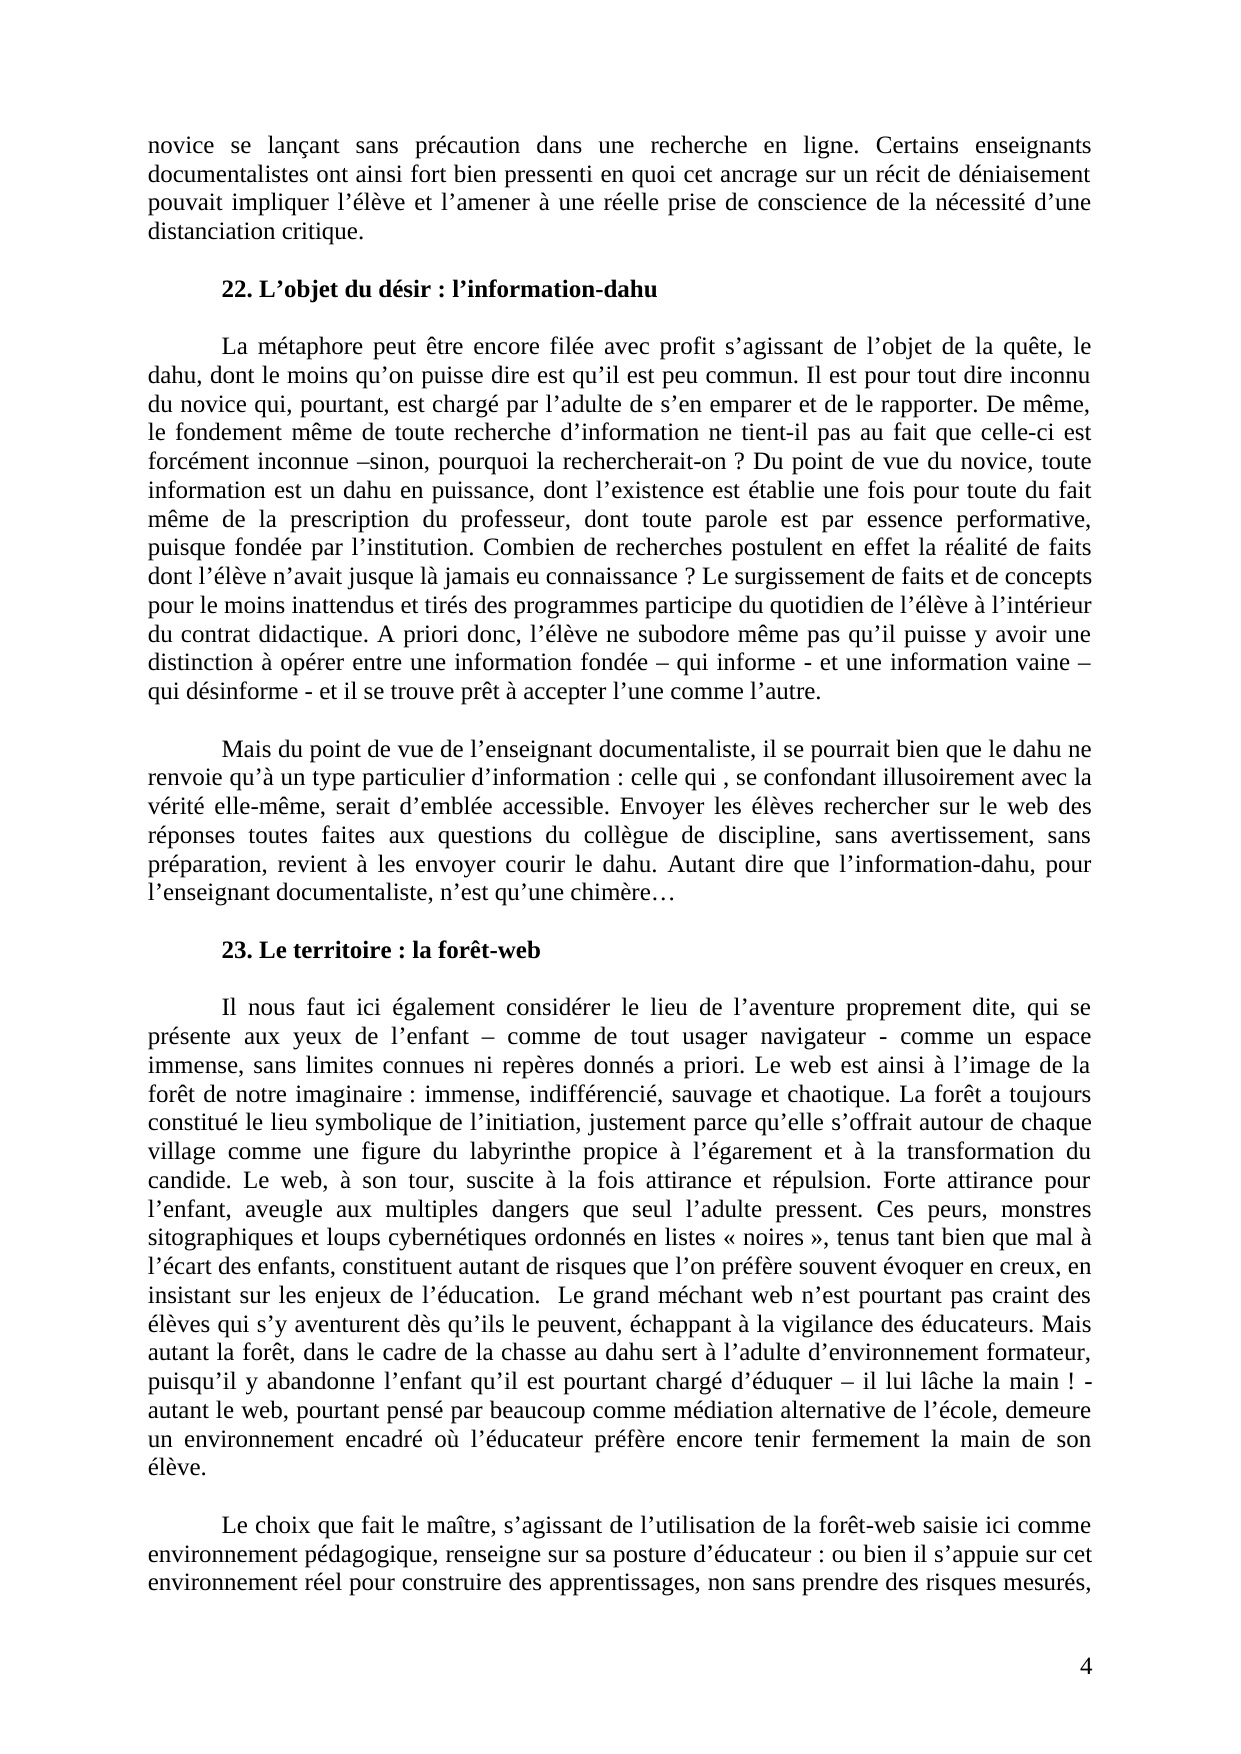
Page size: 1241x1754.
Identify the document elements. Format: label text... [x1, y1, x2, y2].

text La métaphore peut être encore filée avec profit s’agissant de l’objet de la quête, le dahu, dont le moins qu’on puisse dire est qu’il est peu commun. Il est pour tout dire inconnu du novice qui, pourtant, est chargé par l’adulte de s’en emparer et de le rapporter. De même, le fondement même de toute recherche d’information ne tient-il pas au fait que celle-ci est forcément inconnue –sinon, pourquoi la rechercherait-on ? Du point de vue du novice, toute information est un dahu en puissance, dont l’existence est établie une fois pour toute du fait même de la prescription du professeur, dont toute parole est par essence performative, puisque fondée par l’institution. Combien de recherches postulent en effet la réalité de faits dont l’élève n’avait jusque là jamais eu connaissance ? Le surgissement de faits et de concepts pour le moins inattendus et tirés des programmes participe du quotidien de l’élève à l’intérieur du contrat didactique. A priori donc, l’élève ne subodore même pas qu’il puisse y avoir une distinction à opérer entre une information fondée – qui informe - et une information vaine – qui désinforme - et il se trouve prêt à accepter l’une comme l’autre. [148, 331, 1092, 705]
text Mais du point de vue de l’enseignant documentaliste, il se pourrait bien que le dahu ne renvoie qu’à un type particulier d’information : celle qui , se confondant illusoirement avec la vérité elle-même, serait d’emblée accessible. Envoyer les élèves rechercher sur le web des réponses toutes faites aux questions du collègue de discipline, sans avertissement, sans préparation, revient à les envoyer courir le dahu. Autant dire que l’information-dahu, pour l’enseignant documentaliste, n’est qu’une chimère… [148, 734, 1092, 906]
text 22. L’objet du désir : l’information-dahu [148, 274, 1092, 302]
text Il nous faut ici également considérer le lieu de l’aventure proprement dite, qui se présente aux yeux de l’enfant – comme de tout usager navigateur - comme un espace immense, sans limites connues ni repères donnés a priori. Le web est ainsi à l’image de la forêt de notre imaginaire : immense, indifférencié, sauvage et chaotique. La forêt a toujours constitué le lieu symbolique de l’initiation, justement parce qu’elle s’offrait autour de chaque village comme une figure du labyrinthe propice à l’égarement et à la transformation du candide. Le web, à son tour, suscite à la fois attirance et répulsion. Forte attirance pour l’enfant, aveugle aux multiples dangers que seul l’adulte pressent. Ces peurs, monstres sitographiques et loups cybernétiques ordonnés en listes « noires », tenus tant bien que mal à l’écart des enfants, constituent autant de risques que l’on préfère souvent évoquer en creux, en insistant sur les enjeux de l’éducation. Le grand méchant web n’est pourtant pas craint des élèves qui s’y aventurent dès qu’ils le peuvent, échappant à la vigilance des éducateurs. Mais autant la forêt, dans le cadre de la chasse au dahu sert à l’adulte d’environnement formateur, puisqu’il y abandonne l’enfant qu’il est pourtant chargé d’éduquer – il lui lâche la main ! - autant le web, pourtant pensé par beaucoup comme médiation alternative de l’école, demeure un environnement encadré où l’éducateur préfère encore tenir fermement la main de son élève. [148, 992, 1092, 1481]
text 23. Le territoire : la forêt-web [148, 935, 1092, 964]
text novice se lançant sans précaution dans une recherche en ligne. Certains enseignants documentalistes ont ainsi fort bien pressenti en quoi cet ancrage sur un récit de déniaisement pouvait impliquer l’élève et l’amener à une réelle prise de conscience de la nécessité d’une distanciation critique. [148, 130, 1092, 245]
text Le choix que fait le maître, s’agissant de l’utilisation de la forêt-web saisie ici comme environnement pédagogique, renseigne sur sa posture d’éducateur : ou bien il s’appuie sur cet environnement réel pour construire des apprentissages, non sans prendre des risques mesurés, [148, 1510, 1092, 1596]
